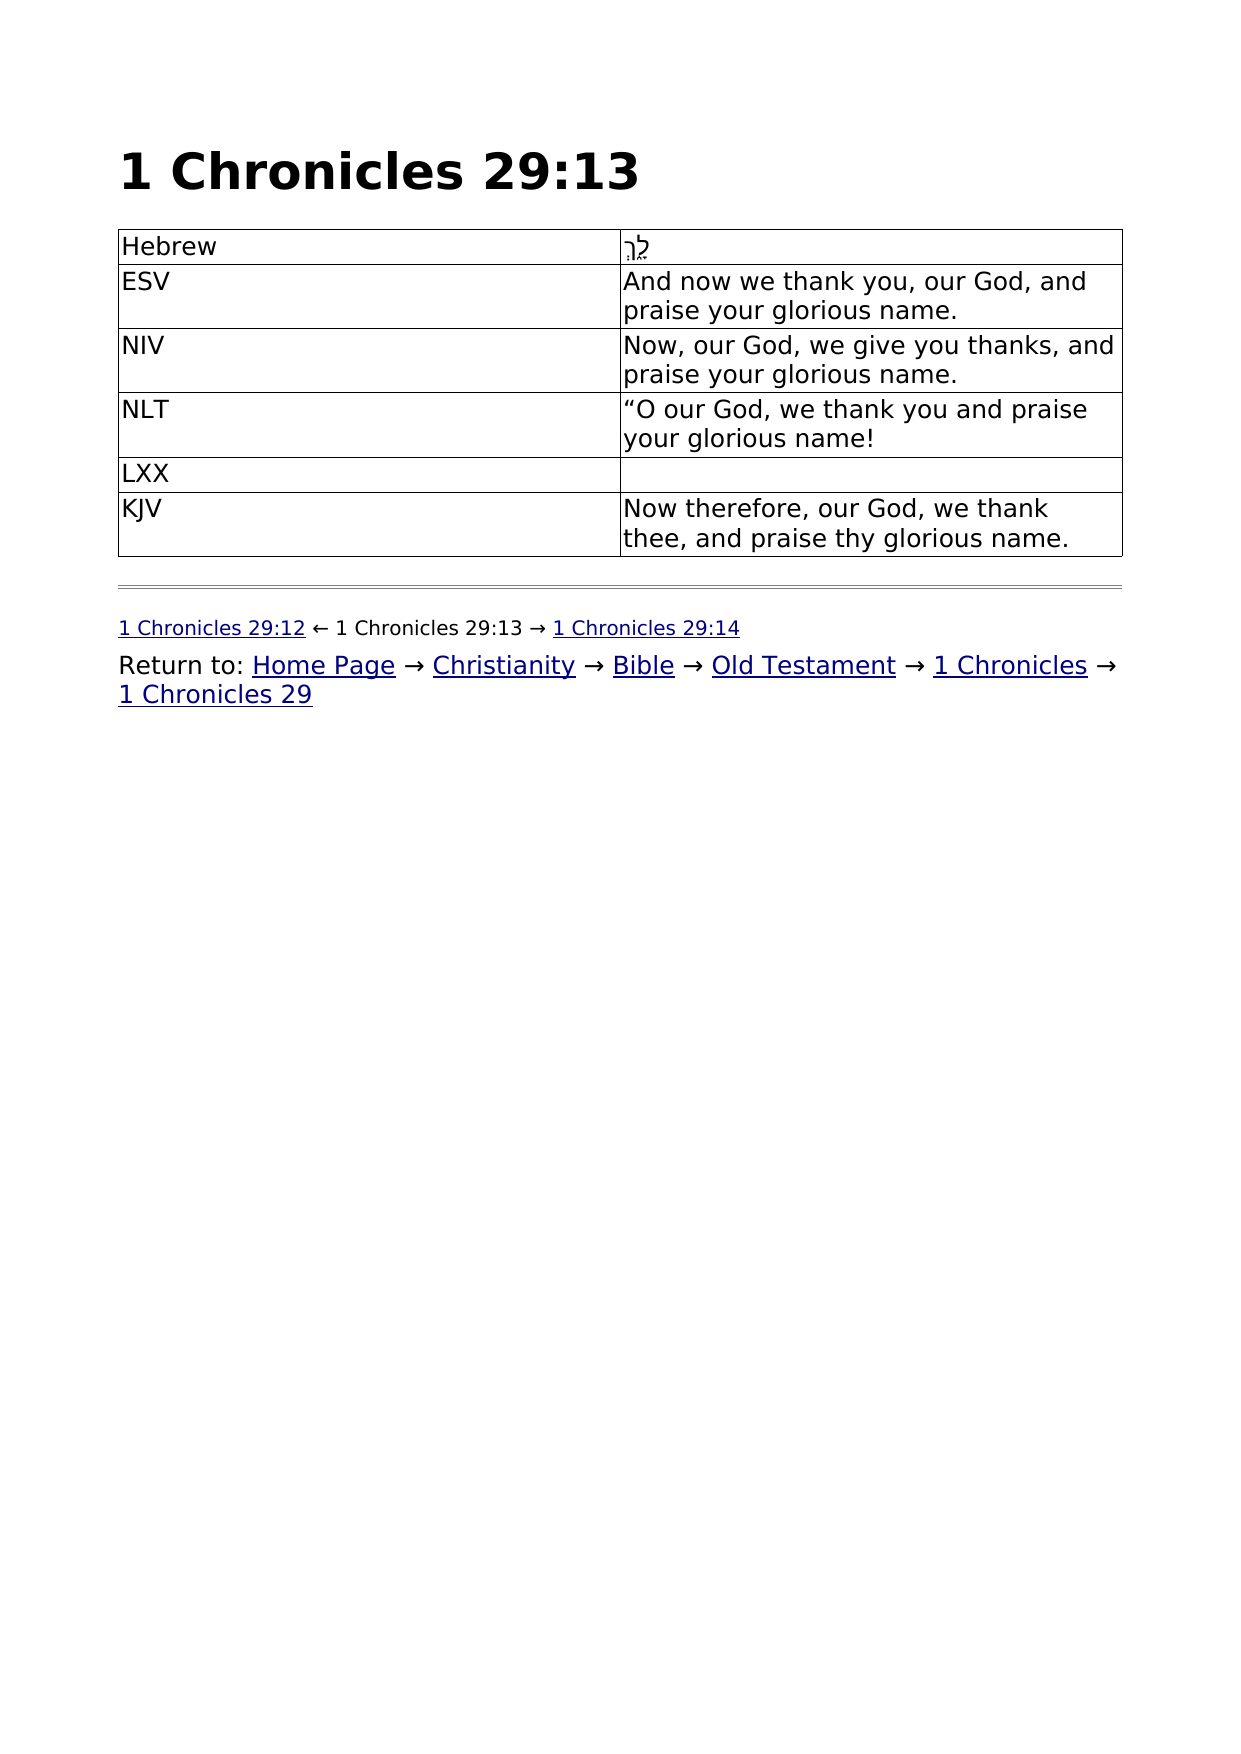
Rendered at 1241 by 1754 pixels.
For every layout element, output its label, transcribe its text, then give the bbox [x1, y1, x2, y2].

table_header Hebrew [119, 230, 620, 264]
table_cell Now, our God, we give you thanks, and praise your glorious name. [621, 329, 1122, 392]
table_cell [621, 458, 1122, 492]
table_cell LXX [119, 458, 620, 492]
table_cell NLT [119, 393, 620, 457]
table_cell ESV [119, 265, 620, 328]
table_cell Now therefore, our God, we thank thee, and praise thy glorious name. [621, 493, 1122, 556]
text 1 Chronicles 29:12 ← 1 Chronicles 29:13 → 1 Chronicles 29:14 [118, 617, 1122, 651]
table_cell NIV [119, 329, 620, 392]
text Return to: Home Page → Christianity → Bible → Old Testament → 1 Chronicles → 1 Chronicles 29 [118, 651, 1122, 709]
table_cell And now we thank you, our God, and praise your glorious name. [621, 265, 1122, 328]
table_cell KJV [119, 493, 620, 556]
table_header לָ֑ךְ [621, 230, 1122, 264]
subtitle 1 Chronicles 29:13 [118, 143, 1122, 201]
table_cell “O our God, we thank you and praise your glorious name! [621, 393, 1122, 457]
